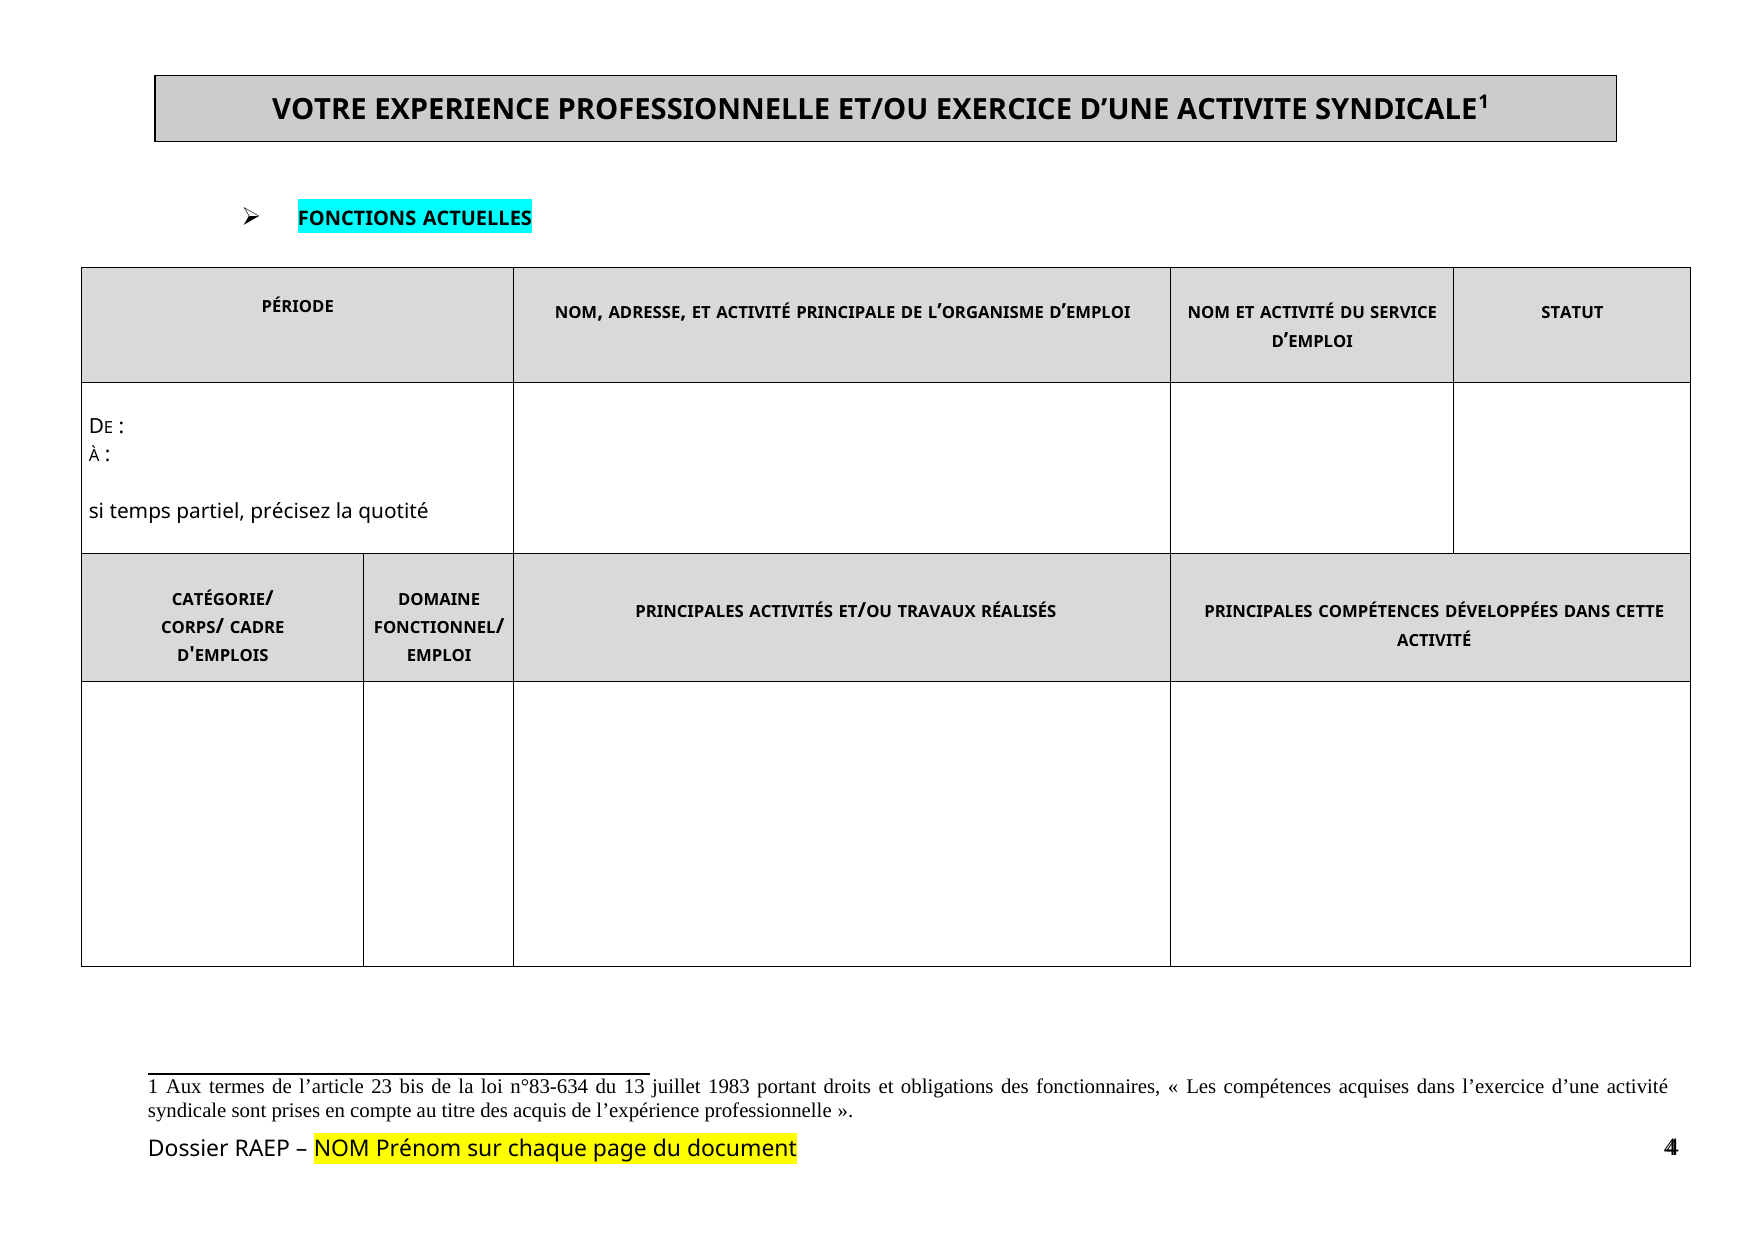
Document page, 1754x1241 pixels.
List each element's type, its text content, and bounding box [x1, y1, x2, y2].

table_cell [82, 682, 363, 966]
table_cell principales compétences développées dans cette activité [1171, 554, 1690, 681]
table_cell catégorie/ corps/ cadre d'emplois [82, 554, 363, 681]
table_cell principales activités et/ou travaux réalisés [514, 554, 1170, 681]
table_header nom, adresse, et activité principale de l’organisme d’emploi [514, 268, 1170, 382]
table_cell [1171, 383, 1453, 553]
table_cell domaine fonctionnel/ emploi [364, 554, 513, 681]
list fonctions actuelles [241, 199, 1668, 233]
table_cell [1454, 383, 1690, 553]
table_header nom et activité du service d’emploi [1171, 268, 1453, 382]
table_header statut [1454, 268, 1690, 382]
table_cell De : à : si temps partiel, précisez la quotité [82, 383, 513, 553]
table_cell [1171, 682, 1690, 966]
table_header période [82, 268, 513, 382]
table_cell [514, 383, 1170, 553]
table_cell [364, 682, 513, 966]
table_header VOTRE EXPERIENCE PROFESSIONNELLE ET/OU EXERCICE D’UNE ACTIVITE SYNDICALE [156, 76, 1616, 141]
table_cell [514, 682, 1170, 966]
